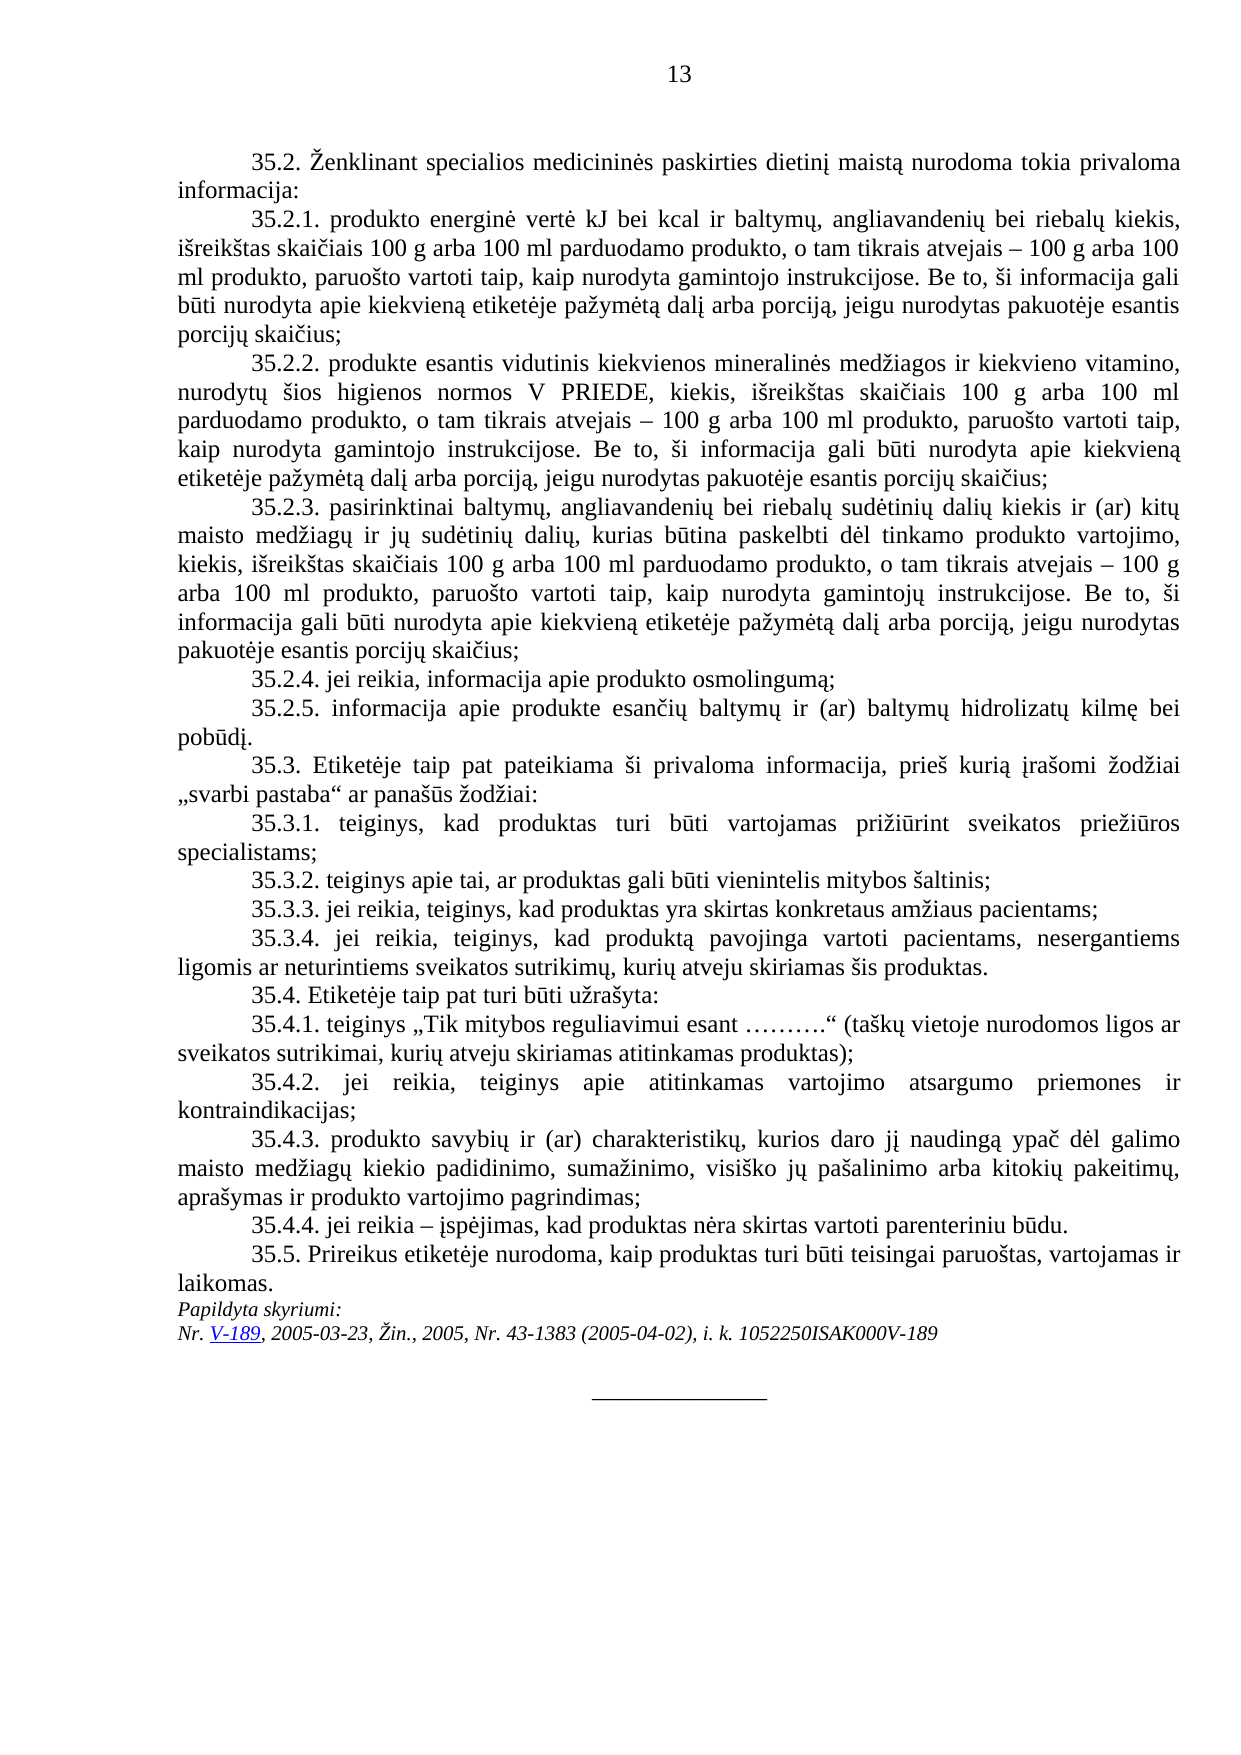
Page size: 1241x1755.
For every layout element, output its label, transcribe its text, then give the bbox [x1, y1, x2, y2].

text ______________ [177, 1374, 1181, 1402]
text 35.2.5. informacija apie produkte esančių baltymų ir (ar) baltymų hidrolizatų kilmę bei pobūdį. [177, 693, 1181, 751]
text Nr. V-189, 2005-03-23, Žin., 2005, Nr. 43-1383 (2005-04-02), i. k. 1052250ISAK000V-189 [177, 1321, 1181, 1345]
text 35.2.1. produkto energinė vertė kJ bei kcal ir baltymų, angliavandenių bei riebalų kiekis, išreikštas skaičiais 100 g arba 100 ml parduodamo produkto, o tam tikrais atvejais – 100 g arba 100 ml produkto, paruošto vartoti taip, kaip nurodyta gamintojo instrukcijose. Be to, ši informacija gali būti nurodyta apie kiekvieną etiketėje pažymėtą dalį arba porciją, jeigu nurodytas pakuotėje esantis porcijų skaičius; [177, 204, 1181, 348]
text 35.4.3. produkto savybių ir (ar) charakteristikų, kurios daro jį naudingą ypač dėl galimo maisto medžiagų kiekio padidinimo, sumažinimo, visiško jų pašalinimo arba kitokių pakeitimų, aprašymas ir produkto vartojimo pagrindimas; [177, 1124, 1181, 1211]
text 35.2.4. jei reikia, informacija apie produkto osmolingumą; [177, 664, 1181, 693]
text 35.3.4. jei reikia, teiginys, kad produktą pavojinga vartoti pacientams, nesergantiems ligomis ar neturintiems sveikatos sutrikimų, kurių atveju skiriamas šis produktas. [177, 923, 1181, 981]
text 35.4.4. jei reikia – įspėjimas, kad produktas nėra skirtas vartoti parenteriniu būdu. [177, 1211, 1181, 1239]
text 35.4.2. jei reikia, teiginys apie atitinkamas vartojimo atsargumo priemones ir kontraindikacijas; [177, 1067, 1181, 1124]
text 35.5. Prireikus etiketėje nurodoma, kaip produktas turi būti teisingai paruoštas, vartojamas ir laikomas. [177, 1239, 1181, 1297]
text 35.4. Etiketėje taip pat turi būti užrašyta: [177, 981, 1181, 1009]
text Papildyta skyriumi: [177, 1297, 1181, 1321]
text 35.3. Etiketėje taip pat pateikiama ši privaloma informacija, prieš kurią įrašomi žodžiai „svarbi pastaba“ ar panašūs žodžiai: [177, 751, 1181, 808]
text 35.4.1. teiginys „Tik mitybos reguliavimui esant ……….“ (taškų vietoje nurodomos ligos ar sveikatos sutrikimai, kurių atveju skiriamas atitinkamas produktas); [177, 1009, 1181, 1067]
text 35.3.3. jei reikia, teiginys, kad produktas yra skirtas konkretaus amžiaus pacientams; [177, 894, 1181, 923]
text 35.3.2. teiginys apie tai, ar produktas gali būti vienintelis mitybos šaltinis; [177, 866, 1181, 894]
text 35.2. Ženklinant specialios medicininės paskirties dietinį maistą nurodoma tokia privaloma informacija: [177, 147, 1181, 204]
text 35.2.2. produkte esantis vidutinis kiekvienos mineralinės medžiagos ir kiekvieno vitamino, nurodytų šios higienos normos V PRIEDE, kiekis, išreikštas skaičiais 100 g arba 100 ml parduodamo produkto, o tam tikrais atvejais – 100 g arba 100 ml produkto, paruošto vartoti taip, kaip nurodyta gamintojo instrukcijose. Be to, ši informacija gali būti nurodyta apie kiekvieną etiketėje pažymėtą dalį arba porciją, jeigu nurodytas pakuotėje esantis porcijų skaičius; [177, 348, 1181, 492]
text 35.2.3. pasirinktinai baltymų, angliavandenių bei riebalų sudėtinių dalių kiekis ir (ar) kitų maisto medžiagų ir jų sudėtinių dalių, kurias būtina paskelbti dėl tinkamo produkto vartojimo, kiekis, išreikštas skaičiais 100 g arba 100 ml parduodamo produkto, o tam tikrais atvejais – 100 g arba 100 ml produkto, paruošto vartoti taip, kaip nurodyta gamintojų instrukcijose. Be to, ši informacija gali būti nurodyta apie kiekvieną etiketėje pažymėtą dalį arba porciją, jeigu nurodytas pakuotėje esantis porcijų skaičius; [177, 492, 1181, 664]
text 35.3.1. teiginys, kad produktas turi būti vartojamas prižiūrint sveikatos priežiūros specialistams; [177, 808, 1181, 866]
